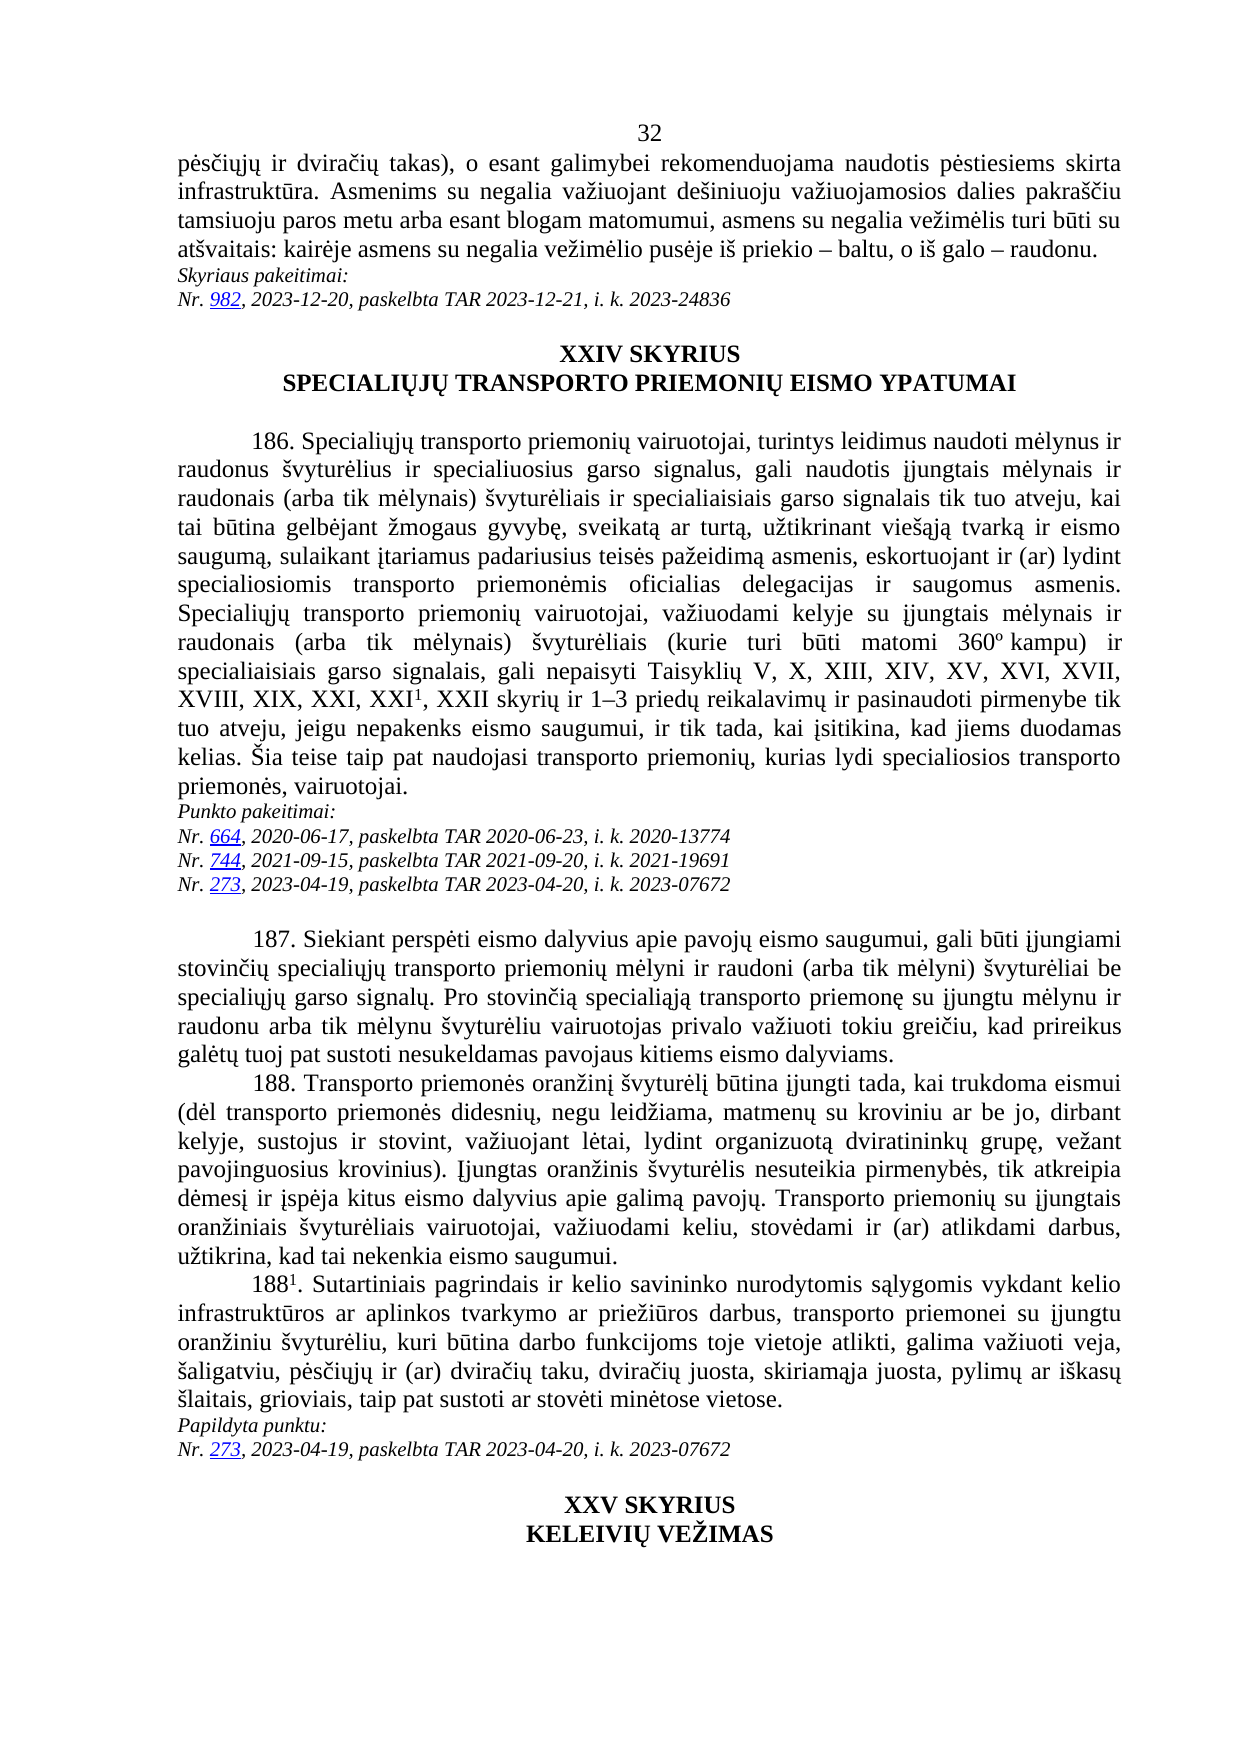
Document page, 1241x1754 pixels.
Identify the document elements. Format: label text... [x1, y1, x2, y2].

text 188. Transporto priemonės oranžinį švyturėlį būtina įjungti tada, kai trukdoma eismui (dėl transporto priemonės didesnių, negu leidžiama, matmenų su kroviniu ar be jo, dirbant kelyje, sustojus ir stovint, važiuojant lėtai, lydint organizuotą dviratininkų grupę, vežant pavojinguosius krovinius). Įjungtas oranžinis švyturėlis nesuteikia pirmenybės, tik atkreipia dėmesį ir įspėja kitus eismo dalyvius apie galimą pavojų. Transporto priemonių su įjungtais oranžiniais švyturėliais vairuotojai, važiuodami keliu, stovėdami ir (ar) atlikdami darbus, užtikrina, kad tai nekenkia eismo saugumui. [177, 1068, 1122, 1269]
text pėsčiųjų ir dviračių takas), o esant galimybei rekomenduojama naudotis pėstiesiems skirta infrastruktūra. Asmenims su negalia važiuojant dešiniuoju važiuojamosios dalies pakraščiu tamsiuoju paros metu arba esant blogam matomumui, asmens su negalia vežimėlis turi būti su atšvaitais: kairėje asmens su negalia vežimėlio pusėje iš priekio – baltu, o iš galo – raudonu. [177, 148, 1122, 263]
text Nr. 664, 2020-06-17, paskelbta TAR 2020-06-23, i. k. 2020-13774 [177, 823, 1122, 848]
text Papildyta punktu: [177, 1413, 1122, 1437]
text Skyriaus pakeitimai: [177, 263, 1122, 287]
text Nr. 273, 2023-04-19, paskelbta TAR 2023-04-20, i. k. 2023-07672 [177, 872, 1122, 896]
text 1881. Sutartiniais pagrindais ir kelio savininko nurodytomis sąlygomis vykdant kelio infrastruktūros ar aplinkos tvarkymo ar priežiūros darbus, transporto priemonei su įjungtu oranžiniu švyturėliu, kuri būtina darbo funkcijoms toje vietoje atlikti, galima važiuoti veja, šaligatviu, pėsčiųjų ir (ar) dviračių taku, dviračių juosta, skiriamąja juosta, pylimų ar iškasų šlaitais, grioviais, taip pat sustoti ar stovėti minėtose vietose. [177, 1269, 1122, 1413]
text Punkto pakeitimai: [177, 799, 1122, 823]
text Nr. 744, 2021-09-15, paskelbta TAR 2021-09-20, i. k. 2021-19691 [177, 848, 1122, 872]
text SPECIALIŲJŲ TRANSPORTO PRIEMONIŲ EISMO YPATUMAI [177, 368, 1122, 397]
text KELEIVIŲ VEŽIMAS [177, 1519, 1122, 1548]
text 186. Specialiųjų transporto priemonių vairuotojai, turintys leidimus naudoti mėlynus ir raudonus švyturėlius ir specialiuosius garso signalus, gali naudotis įjungtais mėlynais ir raudonais (arba tik mėlynais) švyturėliais ir specialiaisiais garso signalais tik tuo atveju, kai tai būtina gelbėjant žmogaus gyvybę, sveikatą ar turtą, užtikrinant viešąją tvarką ir eismo saugumą, sulaikant įtariamus padariusius teisės pažeidimą asmenis, eskortuojant ir (ar) lydint specialiosiomis transporto priemonėmis oficialias delegacijas ir saugomus asmenis. Specialiųjų transporto priemonių vairuotojai, važiuodami kelyje su įjungtais mėlynais ir raudonais (arba tik mėlynais) švyturėliais (kurie turi būti matomi 360º kampu) ir specialiaisiais garso signalais, gali nepaisyti Taisyklių V, X, XIII, XIV, XV, XVI, XVII, XVIII, XIX, XXI, XXI1, XXII skyrių ir 1–3 priedų reikalavimų ir pasinaudoti pirmenybe tik tuo atveju, jeigu nepakenks eismo saugumui, ir tik tada, kai įsitikina, kad jiems duodamas kelias. Šia teise taip pat naudojasi transporto priemonių, kurias lydi specialiosios transporto priemonės, vairuotojai. [177, 426, 1122, 799]
text XXIV SKYRIUS [177, 339, 1122, 368]
text Nr. 982, 2023-12-20, paskelbta TAR 2023-12-21, i. k. 2023-24836 [177, 287, 1122, 311]
text XXV SKYRIUS [177, 1490, 1122, 1519]
text 187. Siekiant perspėti eismo dalyvius apie pavojų eismo saugumui, gali būti įjungiami stovinčių specialiųjų transporto priemonių mėlyni ir raudoni (arba tik mėlyni) švyturėliai be specialiųjų garso signalų. Pro stovinčią specialiąją transporto priemonę su įjungtu mėlynu ir raudonu arba tik mėlynu švyturėliu vairuotojas privalo važiuoti tokiu greičiu, kad prireikus galėtų tuoj pat sustoti nesukeldamas pavojaus kitiems eismo dalyviams. [177, 924, 1122, 1068]
text Nr. 273, 2023-04-19, paskelbta TAR 2023-04-20, i. k. 2023-07672 [177, 1437, 1122, 1461]
